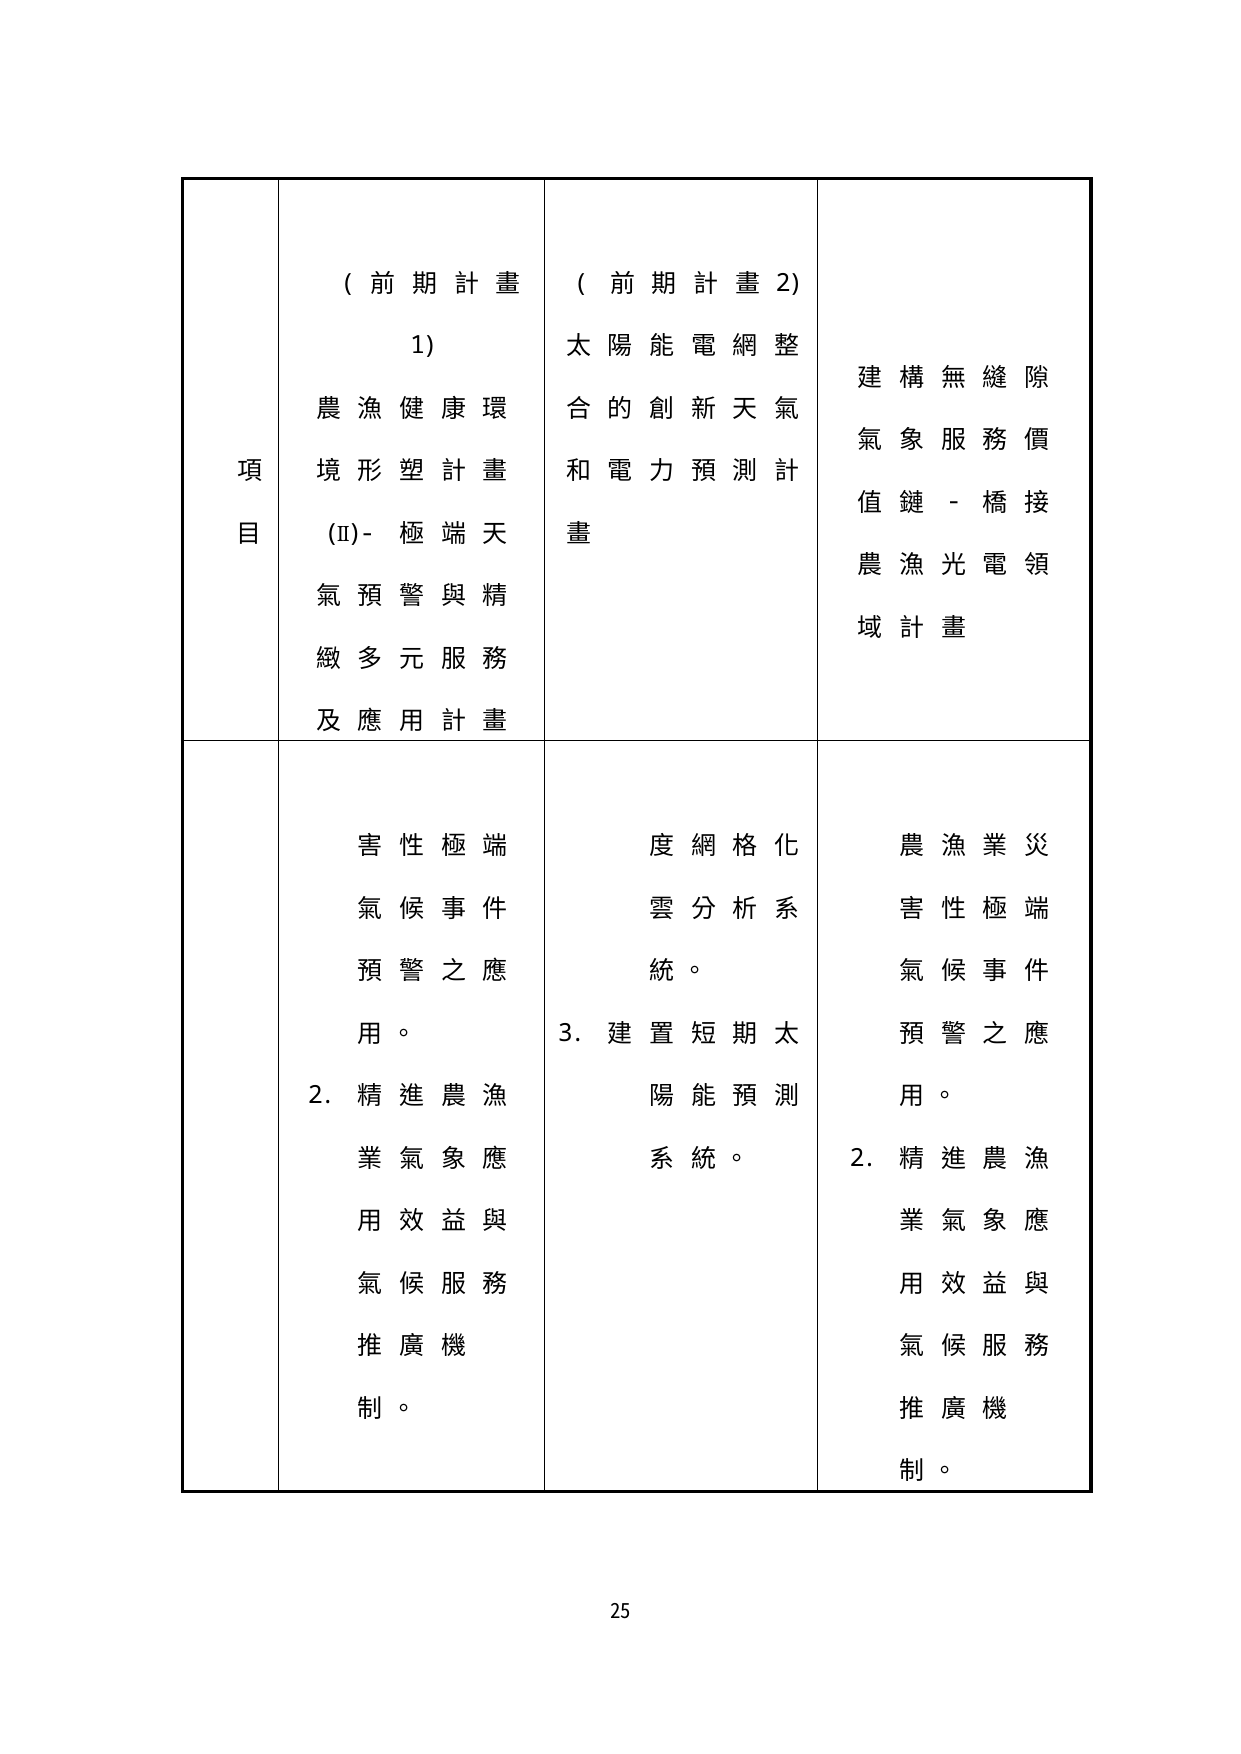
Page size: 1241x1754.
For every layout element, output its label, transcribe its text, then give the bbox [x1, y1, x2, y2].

table_header 建構無縫隙氣象服務價值鏈-橋接農漁光電領域計畫 [818, 180, 1089, 740]
table_cell 高解析度衛星觀測與數值天氣預報在農漁業災害性極端氣候事件預警之應用。 精進農漁業氣象應用效益與氣候服務推廣機制。 建立短期(3小時內)太陽能發電量預測機制暨農電共生之農業微氣候影響評估。 [818, 741, 1089, 1490]
table_header (前期計畫2) 太陽能電網整合的創新天氣和電力預測計畫 [545, 180, 817, 740]
table_cell 害性極端氣候事件預警之應用。 精進農漁業氣象應用效益與氣候服務推廣機制。 [279, 741, 544, 1490]
table_cell 建置全天空照相儀監測網。 建置高解析度網格化雲分析系統。 建置短期太陽能預測系統。 [545, 741, 817, 1490]
table_header (前期計畫1) 農漁健康環境形塑計畫(Ⅱ)-極端天氣預警與精緻多元服務及應用計畫 [279, 180, 544, 740]
table_cell [184, 741, 278, 1490]
table_header 項目 [184, 180, 278, 740]
